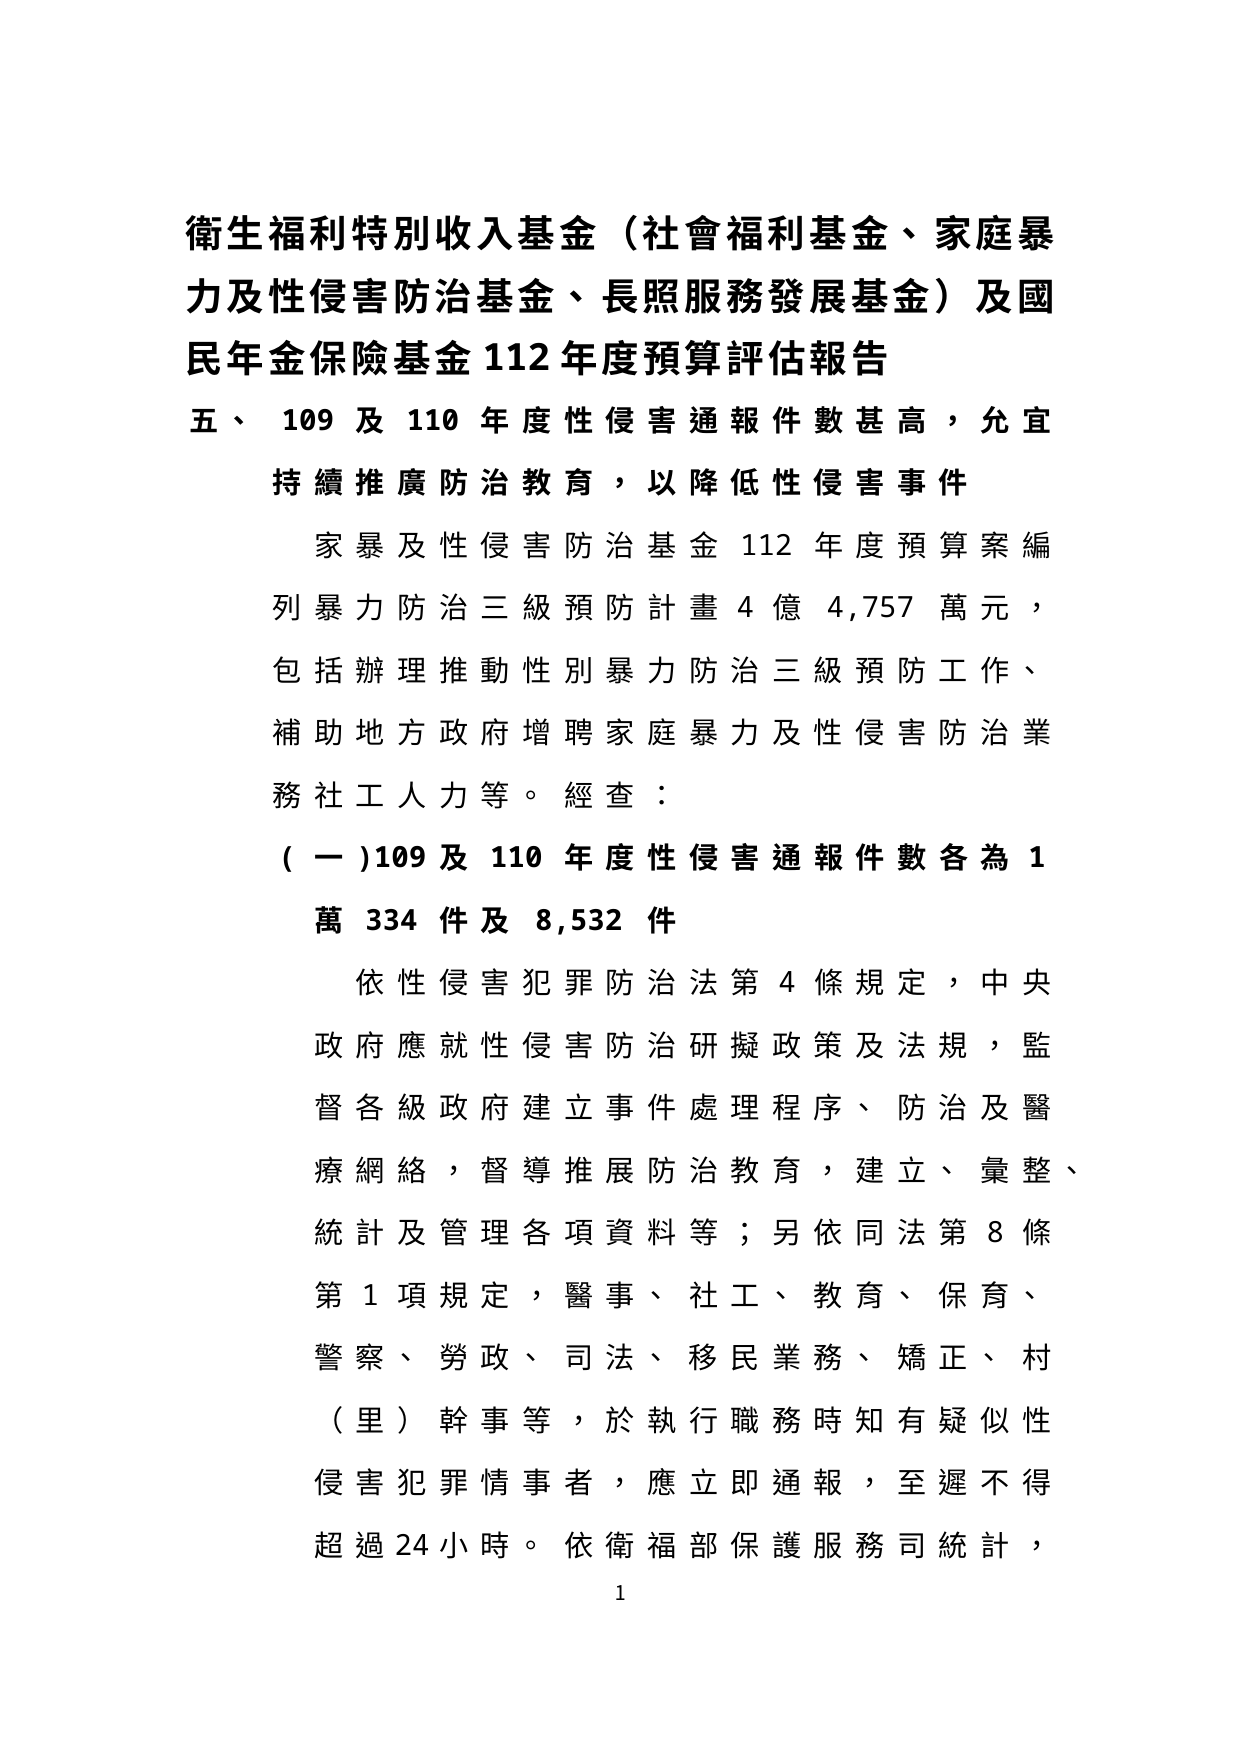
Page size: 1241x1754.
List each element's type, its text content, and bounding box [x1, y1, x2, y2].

text 家暴及性侵害防治基金112年度預算案編列暴力防治三級預防計畫4億4,757萬元，包括辦理推動性別暴力防治三級預防工作、補助地方政府增聘家庭暴力及性侵害防治業務社工人力等。經查： [242, 502, 1058, 814]
text 五、109及110年度性侵害通報件數甚高，允宜持續推廣防治教育，以降低性侵害事件 [183, 377, 1058, 502]
text 依性侵害犯罪防治法第4條規定，中央政府應就性侵害防治研擬政策及法規，監督各級政府建立事件處理程序、防治及醫療網絡，督導推展防治教育，建立、彙整、統計及管理各項資料等；另依同法第8條第1項規定，醫事、社工、教育、保育、警察、勞政、司法、移民業務、矯正、村（里）幹事等，於執行職務時知有疑似性侵害犯罪情事者，應立即通報，至遲不得超過24小時。依衛福部保護服務司統計，109及110年度性侵害通報件數甚高，各為1萬334件及8,532件。 [271, 939, 1058, 1564]
text 衛生福利特別收入基金（社會福利基金、家庭暴力及性侵害防治基金、長照服務發展基金）及國民年金保險基金112年度預算評估報告 [183, 189, 1058, 377]
text (一)109及110年度性侵害通報件數各為1萬334件及8,532件 [242, 814, 1058, 939]
